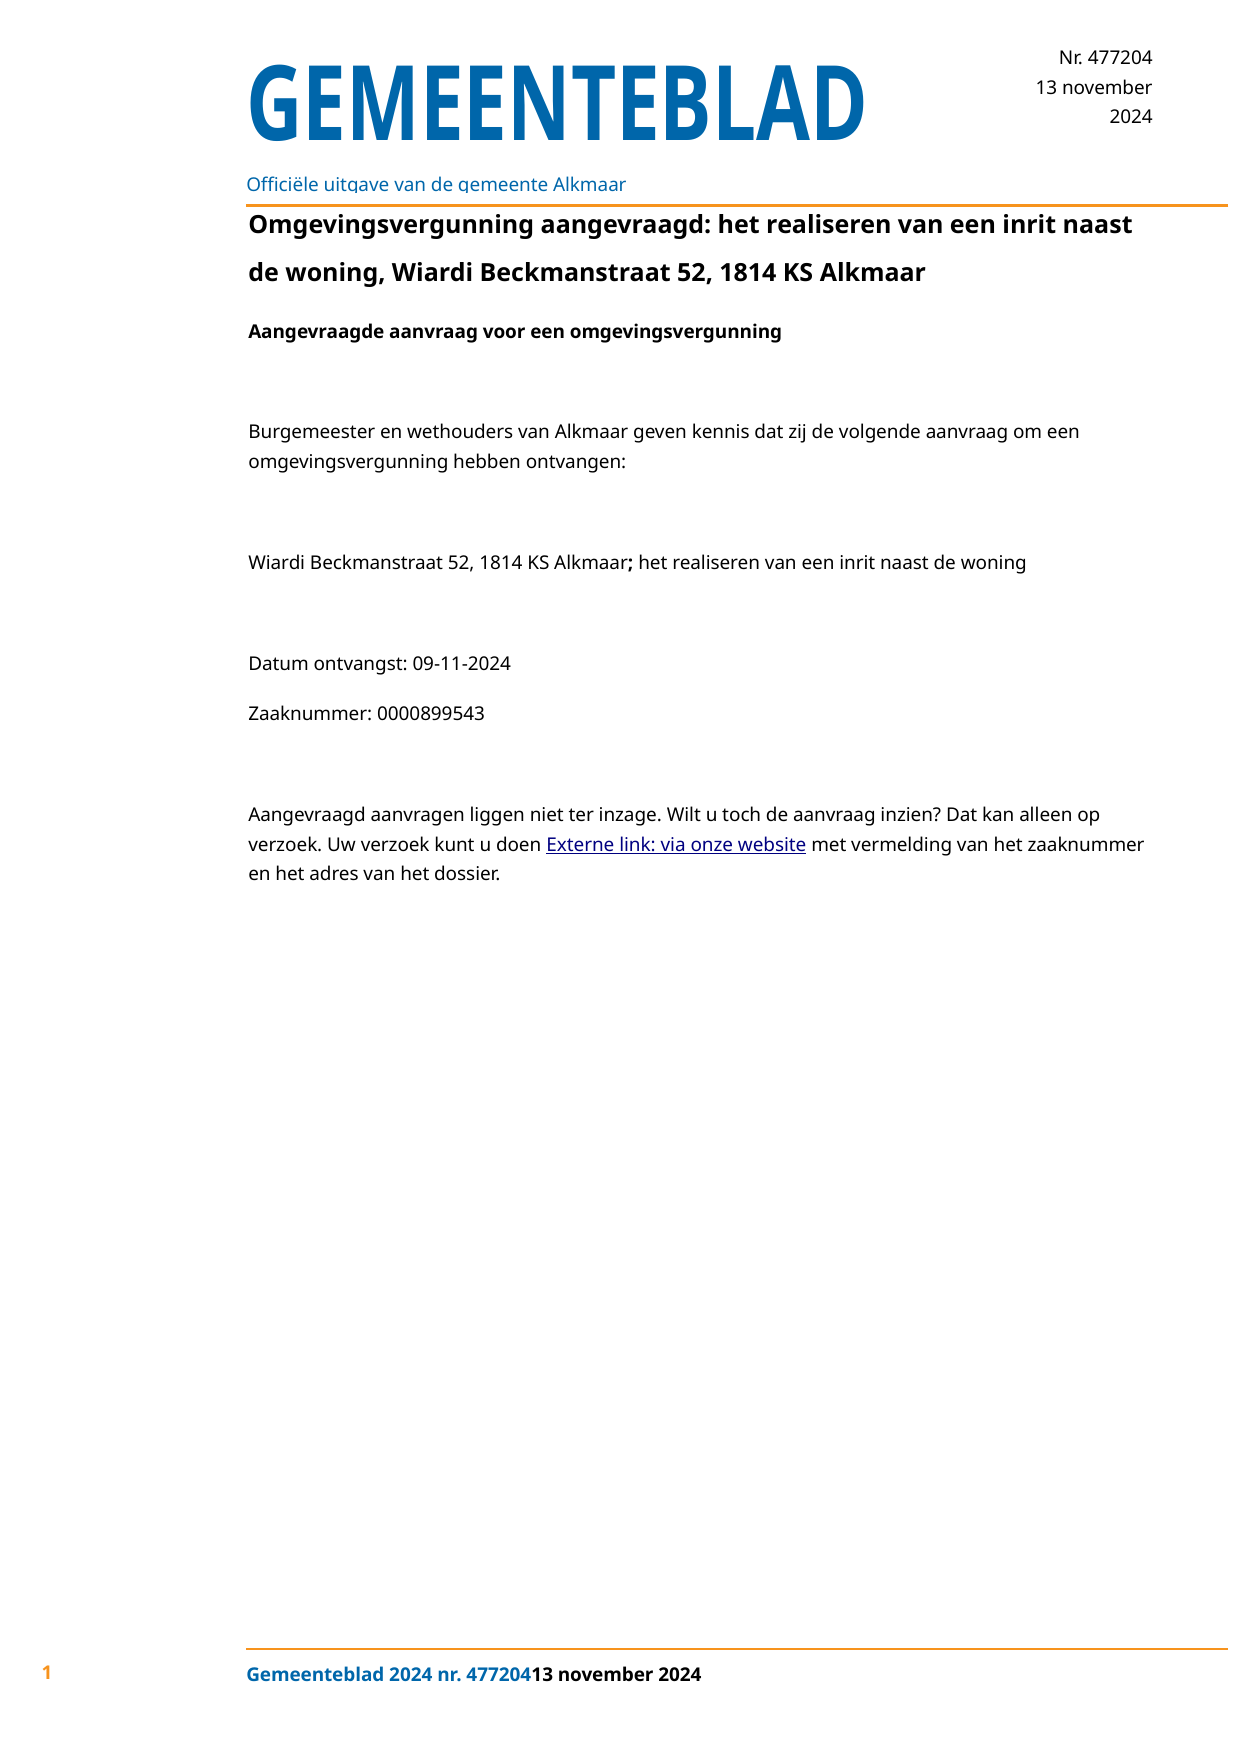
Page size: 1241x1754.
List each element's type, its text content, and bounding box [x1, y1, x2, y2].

text Zaaknummer: 0000899543 [248, 700, 1152, 726]
text Aangevraagd aanvragen liggen niet ter inzage. Wilt u toch de aanvraag inzien? Dat kan alleen op verzoek. Uw verzoek kunt u doen Externe link: via onze website met vermelding van het zaaknummer en het adres van het dossier. [248, 801, 1152, 886]
text Burgemeester en wethouders van Alkmaar geven kennis dat zij de volgende aanvraag om een omgevingsvergunning hebben ontvangen: [248, 419, 1152, 474]
text Wiardi Beckmanstraat 52, 1814 KS Alkmaar; het realiseren van een inrit naast de woning [248, 549, 1152, 575]
text Omgevingsvergunning aangevraagd: het realiseren van een inrit naast de woning, Wiardi Beckmanstraat 52, 1814 KS Alkmaar [248, 207, 1152, 288]
text Datum ontvangst: 09-11-2024 [248, 650, 1152, 676]
text Aangevraagde aanvraag voor een omgevingsvergunning [248, 318, 1152, 344]
picture [41, 47, 231, 172]
